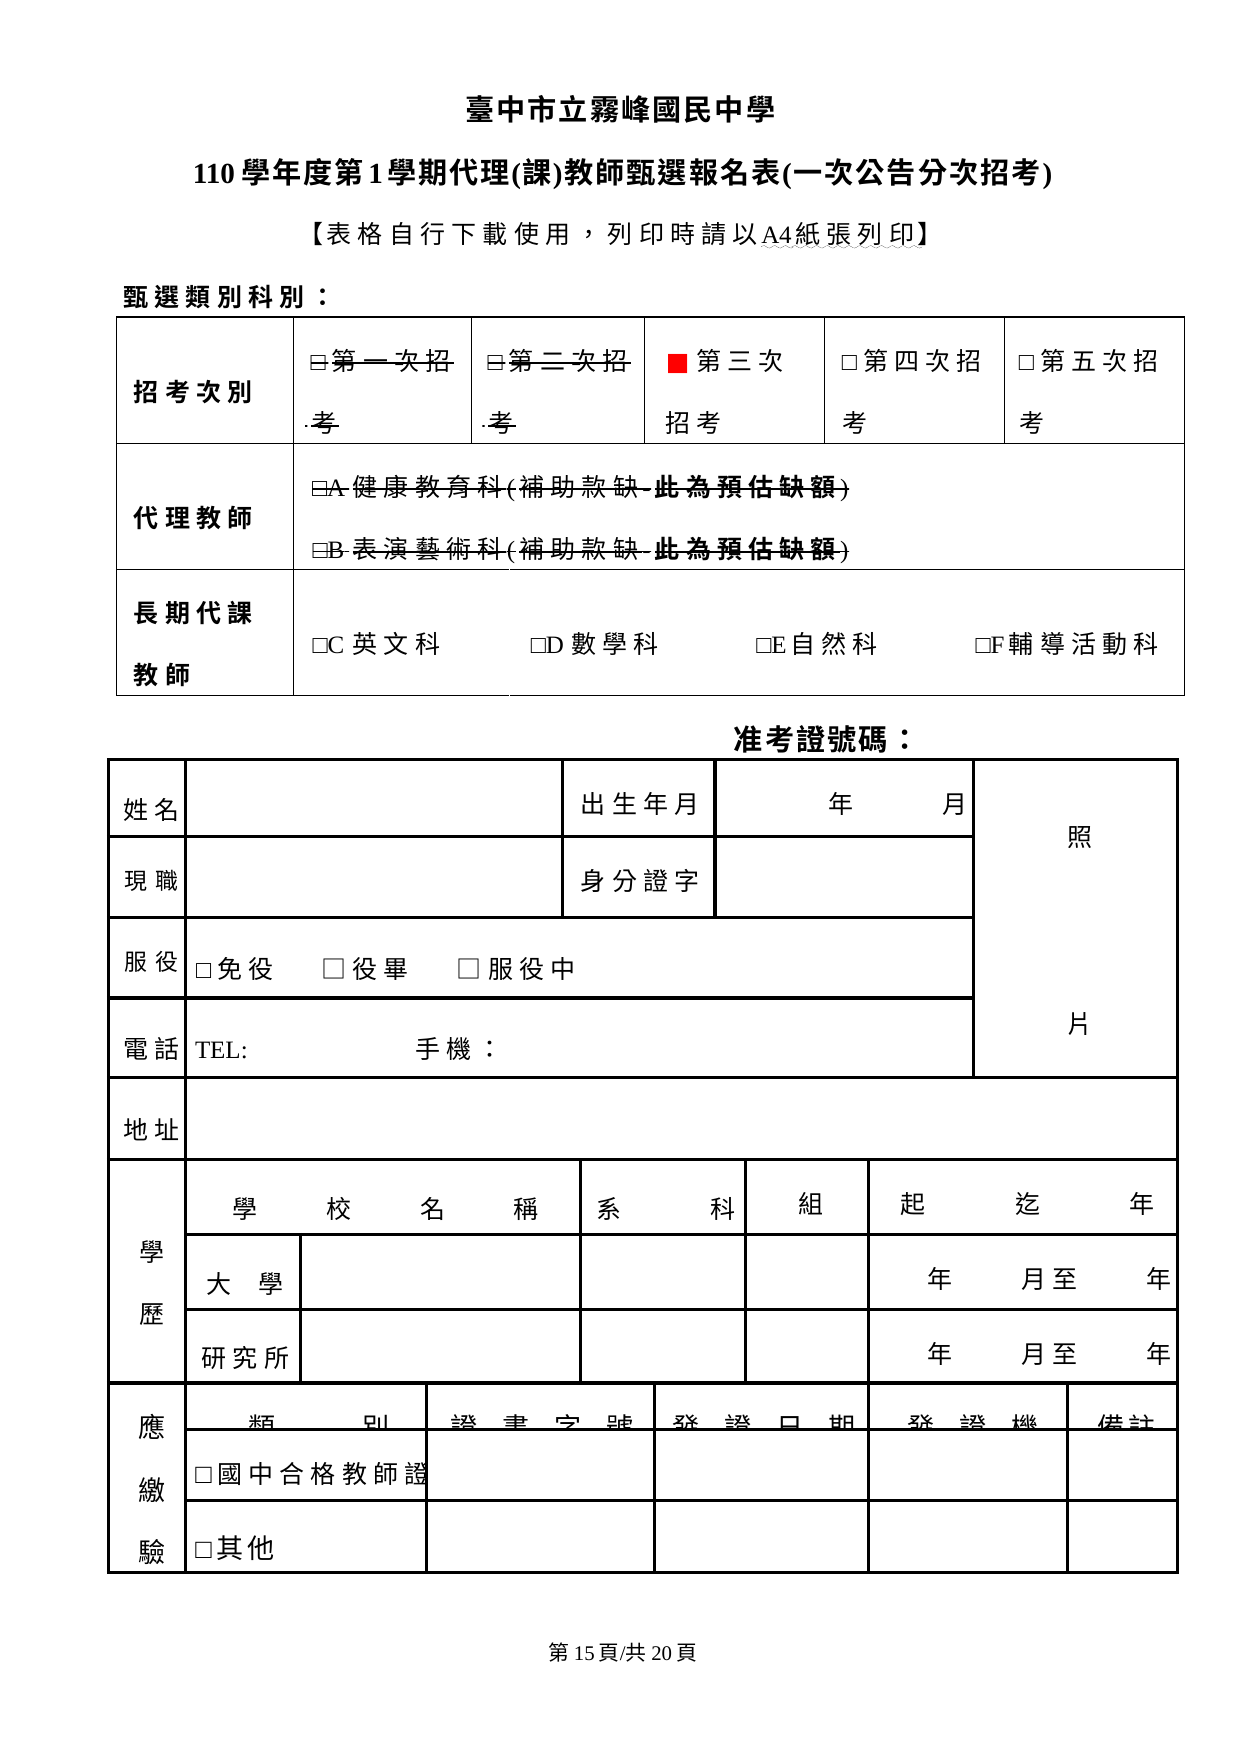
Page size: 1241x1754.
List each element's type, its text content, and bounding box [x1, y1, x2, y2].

text 【表格自行下載使用，列印時請以A4紙張列印】 [120, 191, 1120, 254]
table_cell 學 校 名 稱 [187, 1161, 579, 1233]
table_header □第一次招考 [294, 318, 471, 442]
table_cell [717, 838, 972, 916]
table_cell □C英文科 [294, 570, 509, 694]
table_cell 證 書 字 號 [428, 1385, 653, 1428]
table_cell [428, 1502, 653, 1571]
table_cell 地址 [110, 1079, 184, 1158]
table_cell [302, 1311, 579, 1381]
table_cell [428, 1431, 653, 1498]
table_cell □國中合格教師證書 [187, 1431, 425, 1498]
table_cell 身分證字號 [564, 838, 713, 916]
table_cell TEL: 手機： [187, 1000, 972, 1076]
table_header 招考次別 [117, 318, 293, 442]
table_cell □免役 □役畢 □服役中 [187, 919, 972, 996]
table_cell 發 證 機 關 [870, 1385, 1066, 1428]
table_header [187, 761, 561, 835]
table_cell [870, 1431, 1066, 1498]
table_cell [656, 1502, 867, 1571]
table_cell [1069, 1431, 1176, 1498]
table_cell 發 證 日 期 [656, 1385, 867, 1428]
table_cell 代理教師 [117, 444, 293, 568]
text 臺中市立霧峰國民中學 [120, 66, 1120, 129]
table_header ■第三次招考 [645, 318, 824, 442]
table_cell 學 歷 [110, 1161, 184, 1381]
table_cell [187, 838, 561, 916]
table_cell [187, 1079, 1176, 1158]
table_cell □F輔導活動科 [959, 570, 1184, 694]
table_header □第二次招考 [472, 318, 644, 442]
table_cell □D數學科 [510, 570, 734, 694]
table_header 姓名 [110, 761, 184, 835]
table_cell [582, 1236, 744, 1308]
table_cell □E自然科 [734, 570, 959, 694]
table_cell 研究所 [187, 1311, 299, 1381]
table_cell 備註 [1069, 1385, 1176, 1428]
table_cell □A健康教育科(補助款缺-此為預估缺額) □B表演藝術科(補助款缺-此為預估缺額) [294, 444, 1184, 568]
table_cell [656, 1431, 867, 1498]
table_cell [1069, 1502, 1176, 1571]
table_cell 長期代課教師 [117, 570, 293, 694]
table_cell 類 別 [187, 1385, 425, 1428]
text 110學年度第1學期代理(課)教師甄選報名表(一次公告分次招考) [120, 129, 1120, 191]
table_cell 起 迄 年 月 [870, 1161, 1176, 1233]
table_cell 組 別 [747, 1161, 867, 1233]
table_cell 年 月至 年 月 [870, 1236, 1176, 1308]
table_header 照 片 [975, 761, 1176, 1076]
table_header 出生年月日 [564, 761, 713, 835]
table_cell [747, 1236, 867, 1308]
text 准考證號碼： [120, 696, 920, 758]
table_cell [302, 1236, 579, 1308]
table_cell [870, 1502, 1066, 1571]
table_cell 服役 情形 [110, 919, 184, 996]
table_cell 年 月至 年 月 [870, 1311, 1176, 1381]
table_cell 現職機關學校 [110, 838, 184, 916]
table_cell [582, 1311, 744, 1381]
table_header 年 月 日 [717, 761, 972, 835]
table_cell 大 學 [187, 1236, 299, 1308]
table_cell 電話 [110, 1000, 184, 1076]
table_cell □其他 [187, 1502, 425, 1571]
table_header □第五次招考 [1005, 318, 1184, 442]
table_header □第四次招考 [825, 318, 1004, 442]
table_cell 系 科 [582, 1161, 744, 1233]
table_cell 應 繳 驗 證 件 [110, 1385, 184, 1571]
table_cell [747, 1311, 867, 1381]
text 甄選類別科別： [120, 254, 1120, 316]
